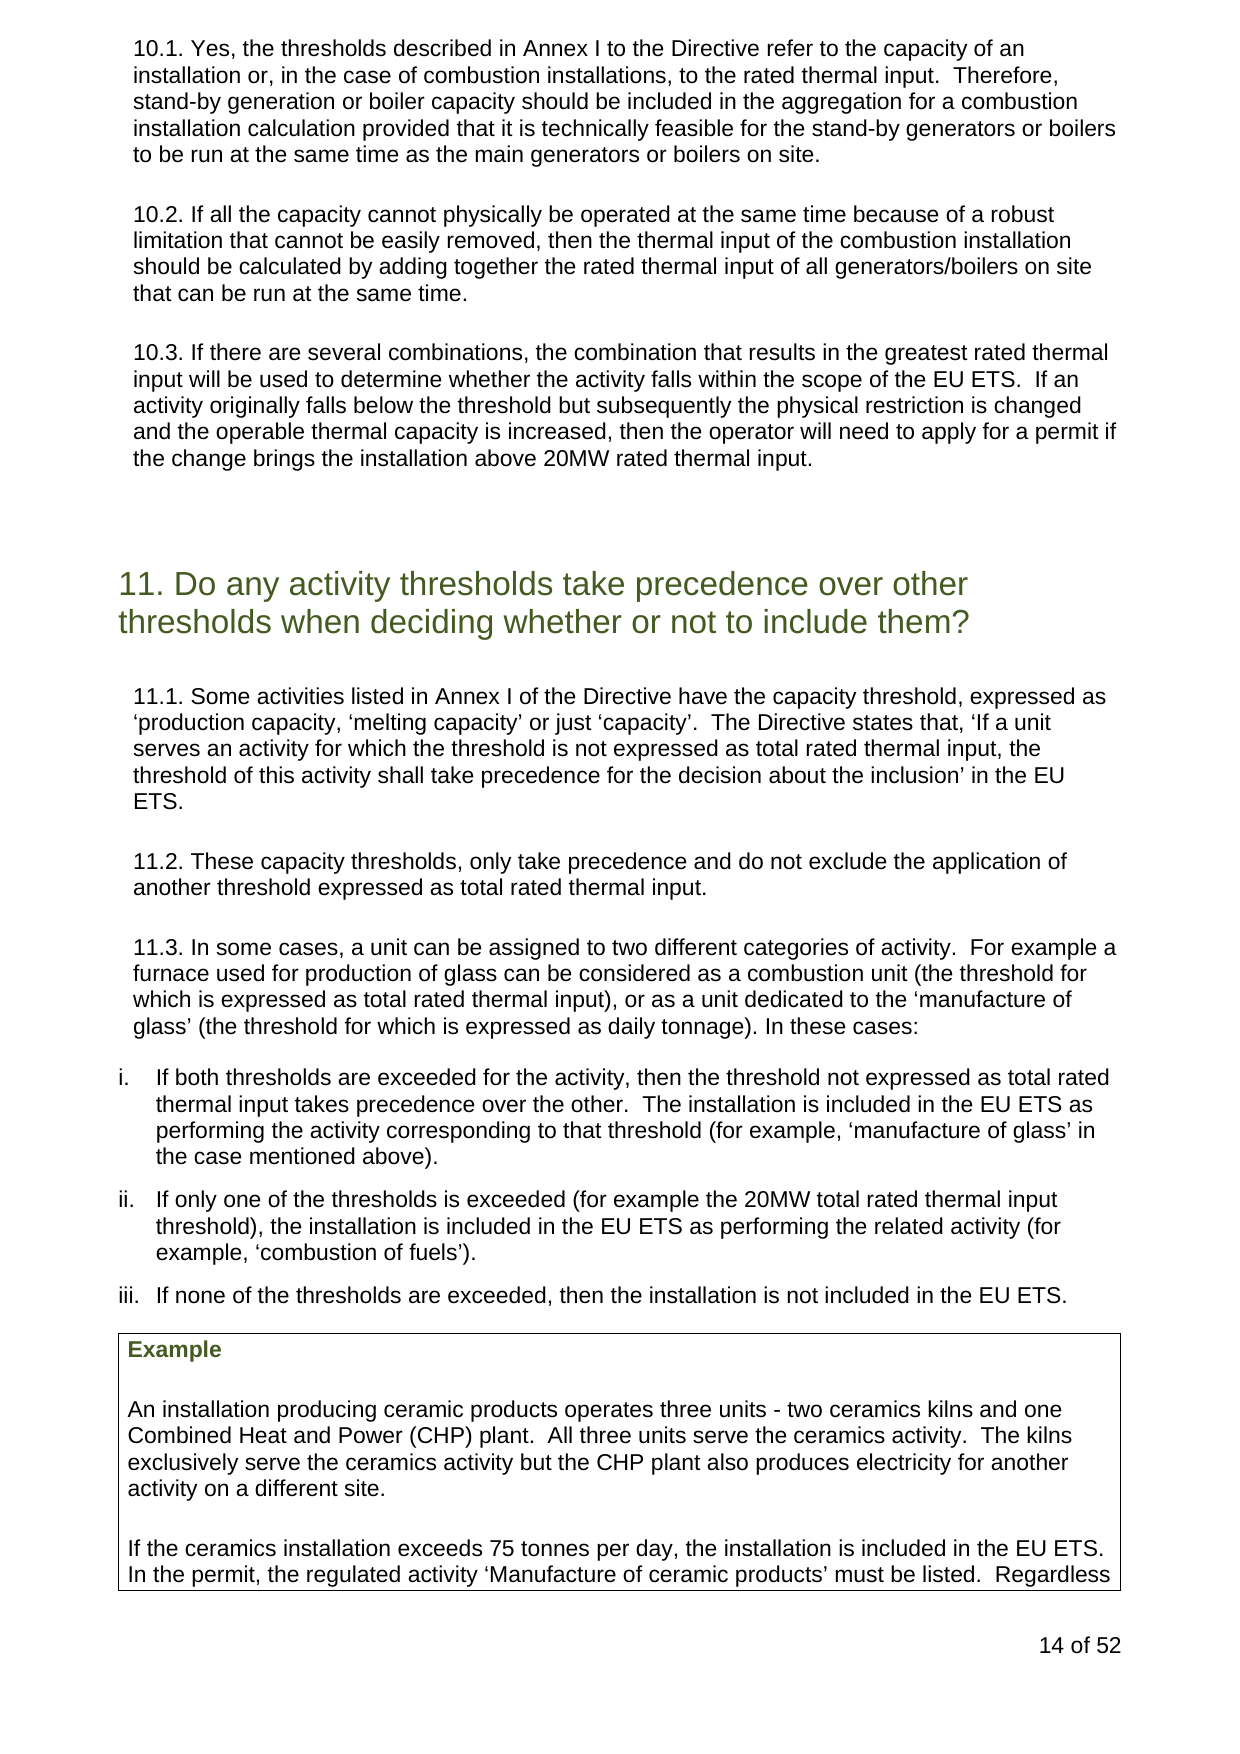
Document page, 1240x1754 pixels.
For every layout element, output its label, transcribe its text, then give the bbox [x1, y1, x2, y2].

text If the ceramics installation exceeds 75 tonnes per day, the installation is included in the EU ETS. In the permit, the regulated activity ‘Manufacture of ceramic products’ must be listed. Regardless [119, 1532, 1120, 1590]
list If none of the thresholds are exceeded, then the installation is not included in the EU ETS. [118, 1282, 1121, 1308]
list Some activities listed in Annex I of the Directive have the capacity threshold, expressed as ‘production capacity, ‘melting capacity’ or just ‘capacity’. The Directive states that, ‘If a unit serves an activity for which the threshold is not expressed as total rated thermal input, the threshold of this activity shall take precedence for the decision about the inclusion’ in the EU ETS. [133, 683, 1121, 814]
text Example [119, 1334, 1120, 1363]
list If both thresholds are exceeded for the activity, then the threshold not expressed as total rated thermal input takes precedence over the other. The installation is included in the EU ETS as performing the activity corresponding to that threshold (for example, ‘manufacture of glass’ in the case mentioned above). [118, 1064, 1121, 1169]
list If only one of the thresholds is exceeded (for example the 20MW total rated thermal input threshold), the installation is included in the EU ETS as performing the related activity (for example, ‘combustion of fuels’). [118, 1186, 1121, 1265]
list In some cases, a unit can be assigned to two different categories of activity. For example a furnace used for production of glass can be considered as a combustion unit (the threshold for which is expressed as total rated thermal input), or as a unit dedicated to the ‘manufacture of glass’ (the threshold for which is expressed as daily tonnage). In these cases: [133, 934, 1121, 1039]
subtitle Do any activity thresholds take precedence over other thresholds when deciding whether or not to include them? [118, 564, 1121, 641]
text An installation producing ceramic products operates three units - two ceramics kilns and one Combined Heat and Power (CHP) plant. All three units serve the ceramics activity. The kilns exclusively serve the ceramics activity but the CHP plant also produces electricity for another activity on a different site. [119, 1393, 1120, 1502]
list If all the capacity cannot physically be operated at the same time because of a robust limitation that cannot be easily removed, then the thermal input of the combustion installation should be calculated by adding together the rated thermal input of all generators/boilers on site that can be run at the same time. [133, 201, 1121, 306]
list Yes, the thresholds described in Annex I to the Directive refer to the capacity of an installation or, in the case of combustion installations, to the rated thermal input. Therefore, stand-by generation or boiler capacity should be included in the aggregation for a combustion installation calculation provided that it is technically feasible for the stand-by generators or boilers to be run at the same time as the main generators or boilers on site. [133, 35, 1121, 167]
list If there are several combinations, the combination that results in the greatest rated thermal input will be used to determine whether the activity falls within the scope of the EU ETS. If an activity originally falls below the threshold but subsequently the physical restriction is changed and the operable thermal capacity is increased, then the operator will need to apply for a permit if the change brings the installation above 20MW rated thermal input. [133, 339, 1121, 471]
list These capacity thresholds, only take precedence and do not exclude the application of another threshold expressed as total rated thermal input. [133, 848, 1121, 900]
